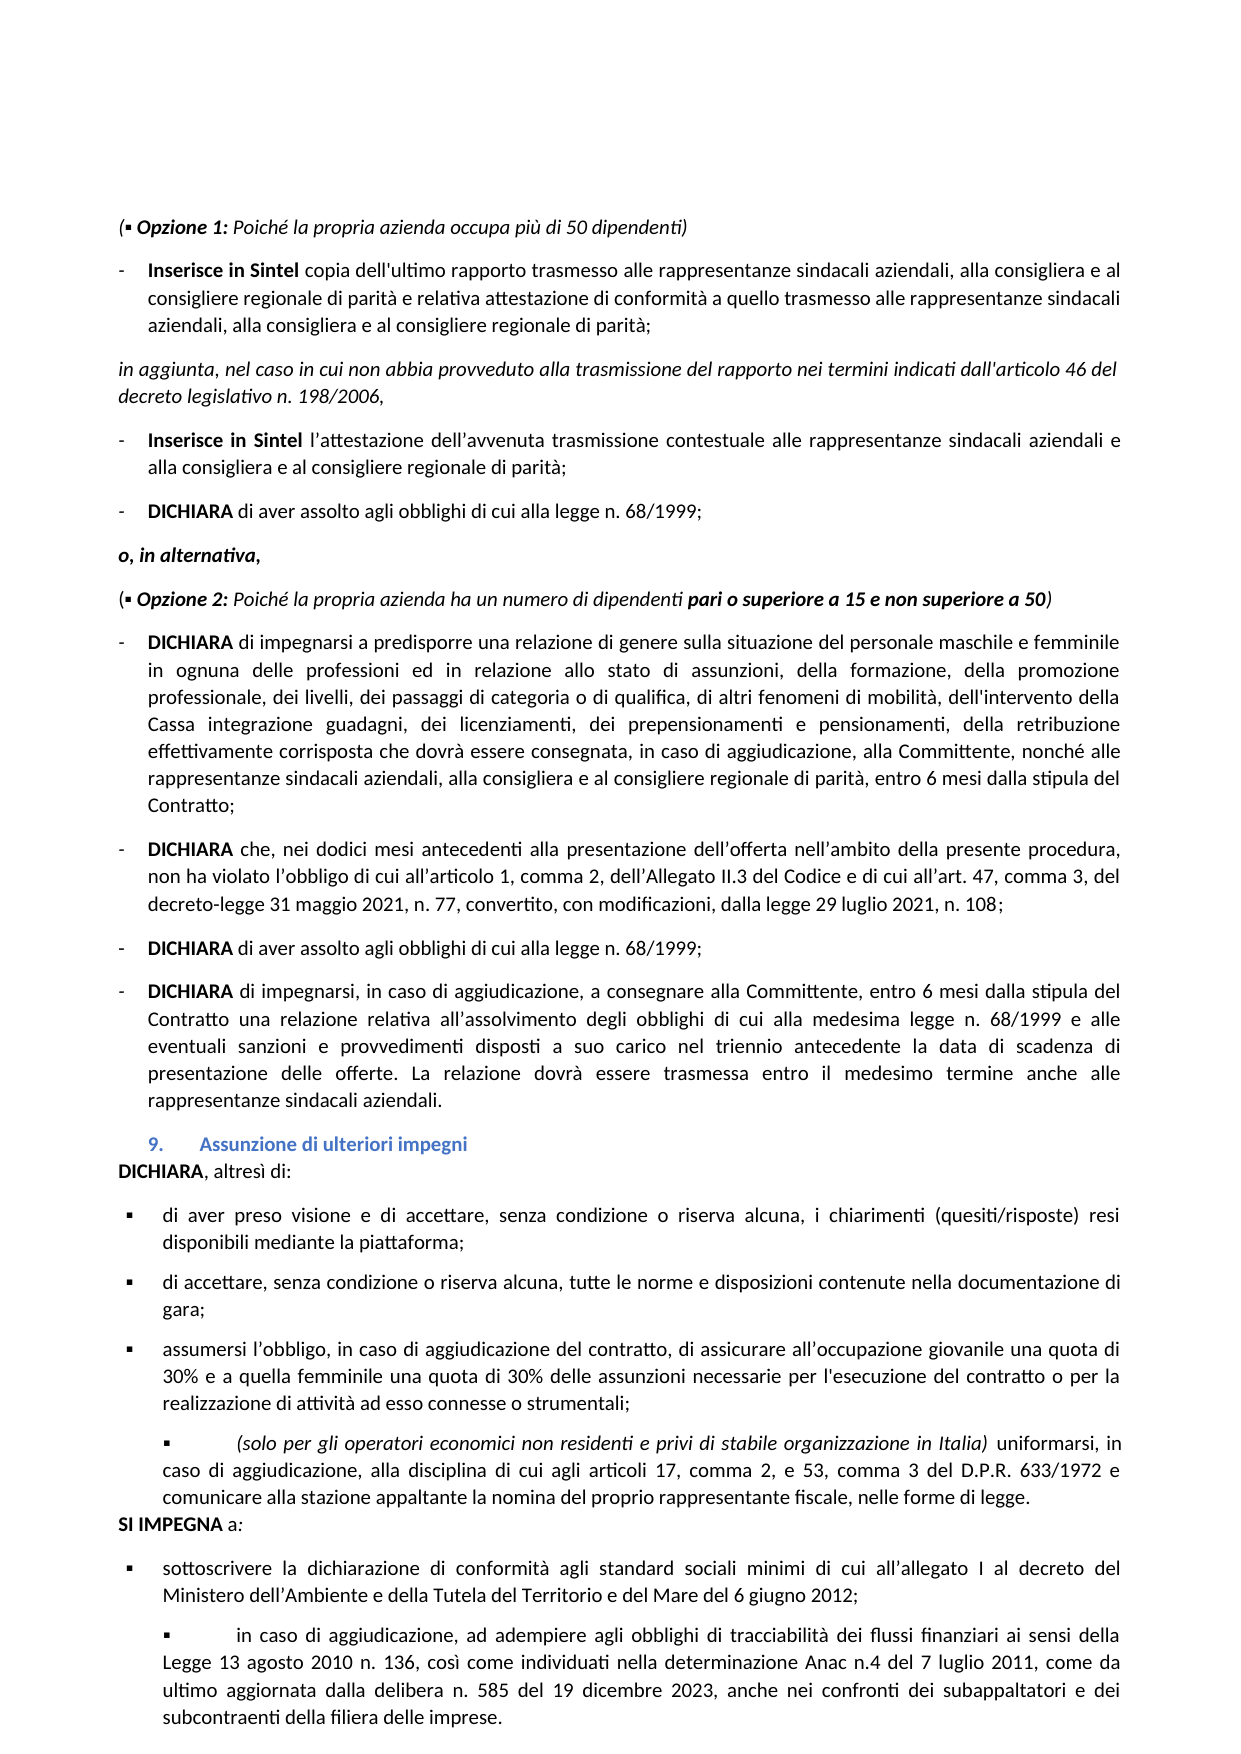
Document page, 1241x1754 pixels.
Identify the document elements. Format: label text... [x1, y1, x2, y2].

list Assunzione di ulteriori impegni [148, 1131, 1122, 1157]
text (▪ Opzione 1: Poiché la propria azienda occupa più di 50 dipendenti) [118, 214, 1122, 239]
text - DICHIARA di aver assolto agli obblighi di cui alla legge n. 68/1999; [118, 935, 1122, 960]
text - DICHIARA di impegnarsi a predisporre una relazione di genere sulla situazione del personale maschile e femminile in ognuna delle professioni ed in relazione allo stato di assunzioni, della formazione, della promozione professionale, dei livelli, dei passaggi di categoria o di qualifica, di altri fenomeni di mobilità, dell'intervento della Cassa integrazione guadagni, dei licenziamenti, dei prepensionamenti e pensionamenti, della retribuzione effettivamente corrisposta che dovrà essere consegnata, in caso di aggiudicazione, alla Committente, nonché alle rappresentanze sindacali aziendali, alla consigliera e al consigliere regionale di parità, entro 6 mesi dalla stipula del Contratto; [118, 629, 1122, 818]
text - DICHIARA che, nei dodici mesi antecedenti alla presentazione dell’offerta nell’ambito della presente procedura, non ha violato l’obbligo di cui all’articolo 1, comma 2, dell’Allegato II.3 del Codice e di cui all’art. 47, comma 3, del decreto-legge 31 maggio 2021, n. 77, convertito, con modificazioni, dalla legge 29 luglio 2021, n. 108; [118, 837, 1122, 916]
text SI IMPEGNA a: [118, 1512, 1122, 1537]
list sottoscrivere la dichiarazione di conformità agli standard sociali minimi di cui all’allegato I al decreto del Ministero dell’Ambiente e della Tutela del Territorio e del Mare del 6 giugno 2012; [125, 1556, 1122, 1608]
text - Inserisce in Sintel l’attestazione dell’avvenuta trasmissione contestuale alle rappresentanze sindacali aziendali e alla consigliera e al consigliere regionale di parità; [118, 427, 1122, 479]
text in aggiunta, nel caso in cui non abbia provveduto alla trasmissione del rapporto nei termini indicati dall'articolo 46 del decreto legislativo n. 198/2006, [118, 356, 1122, 408]
list assumersi l’obbligo, in caso di aggiudicazione del contratto, di assicurare all’occupazione giovanile una quota di 30% e a quella femminile una quota di 30% delle assunzioni necessarie per l'esecuzione del contratto o per la realizzazione di attività ad esso connesse o strumentali; [125, 1336, 1122, 1416]
text - Inserisce in Sintel copia dell'ultimo rapporto trasmesso alle rappresentanze sindacali aziendali, alla consigliera e al consigliere regionale di parità e relativa attestazione di conformità a quello trasmesso alle rappresentanze sindacali aziendali, alla consigliera e al consigliere regionale di parità; [118, 258, 1122, 337]
list in caso di aggiudicazione, ad adempiere agli obblighi di tracciabilità dei flussi finanziari ai sensi della Legge 13 agosto 2010 n. 136, così come individuati nella determinazione Anac n.4 del 7 luglio 2011, come da ultimo aggiornata dalla delibera n. 585 del 19 dicembre 2023, anche nei confronti dei subappaltatori e dei subcontraenti della filiera delle imprese. [162, 1622, 1122, 1729]
list di accettare, senza condizione o riserva alcuna, tutte le norme e disposizioni contenute nella documentazione di gara; [125, 1269, 1122, 1322]
text DICHIARA, altresì di: [118, 1158, 1122, 1184]
text - DICHIARA di impegnarsi, in caso di aggiudicazione, a consegnare alla Committente, entro 6 mesi dalla stipula del Contratto una relazione relativa all’assolvimento degli obblighi di cui alla medesima legge n. 68/1999 e alle eventuali sanzioni e provvedimenti disposti a suo carico nel triennio antecedente la data di scadenza di presentazione delle offerte. La relazione dovrà essere trasmessa entro il medesimo termine anche alle rappresentanze sindacali aziendali. [118, 979, 1122, 1113]
list (solo per gli operatori economici non residenti e privi di stabile organizzazione in Italia) uniformarsi, in caso di aggiudicazione, alla disciplina di cui agli articoli 17, comma 2, e 53, comma 3 del D.P.R. 633/1972 e comunicare alla stazione appaltante la nomina del proprio rappresentante fiscale, nelle forme di legge. [162, 1430, 1122, 1510]
text (▪ Opzione 2: Poiché la propria azienda ha un numero di dipendenti pari o superiore a 15 e non superiore a 50) [118, 586, 1122, 611]
text - DICHIARA di aver assolto agli obblighi di cui alla legge n. 68/1999; [118, 498, 1122, 523]
text o, in alternativa, [118, 542, 1122, 567]
list di aver preso visione e di accettare, senza condizione o riserva alcuna, i chiarimenti (quesiti/risposte) resi disponibili mediante la piattaforma; [125, 1202, 1122, 1255]
